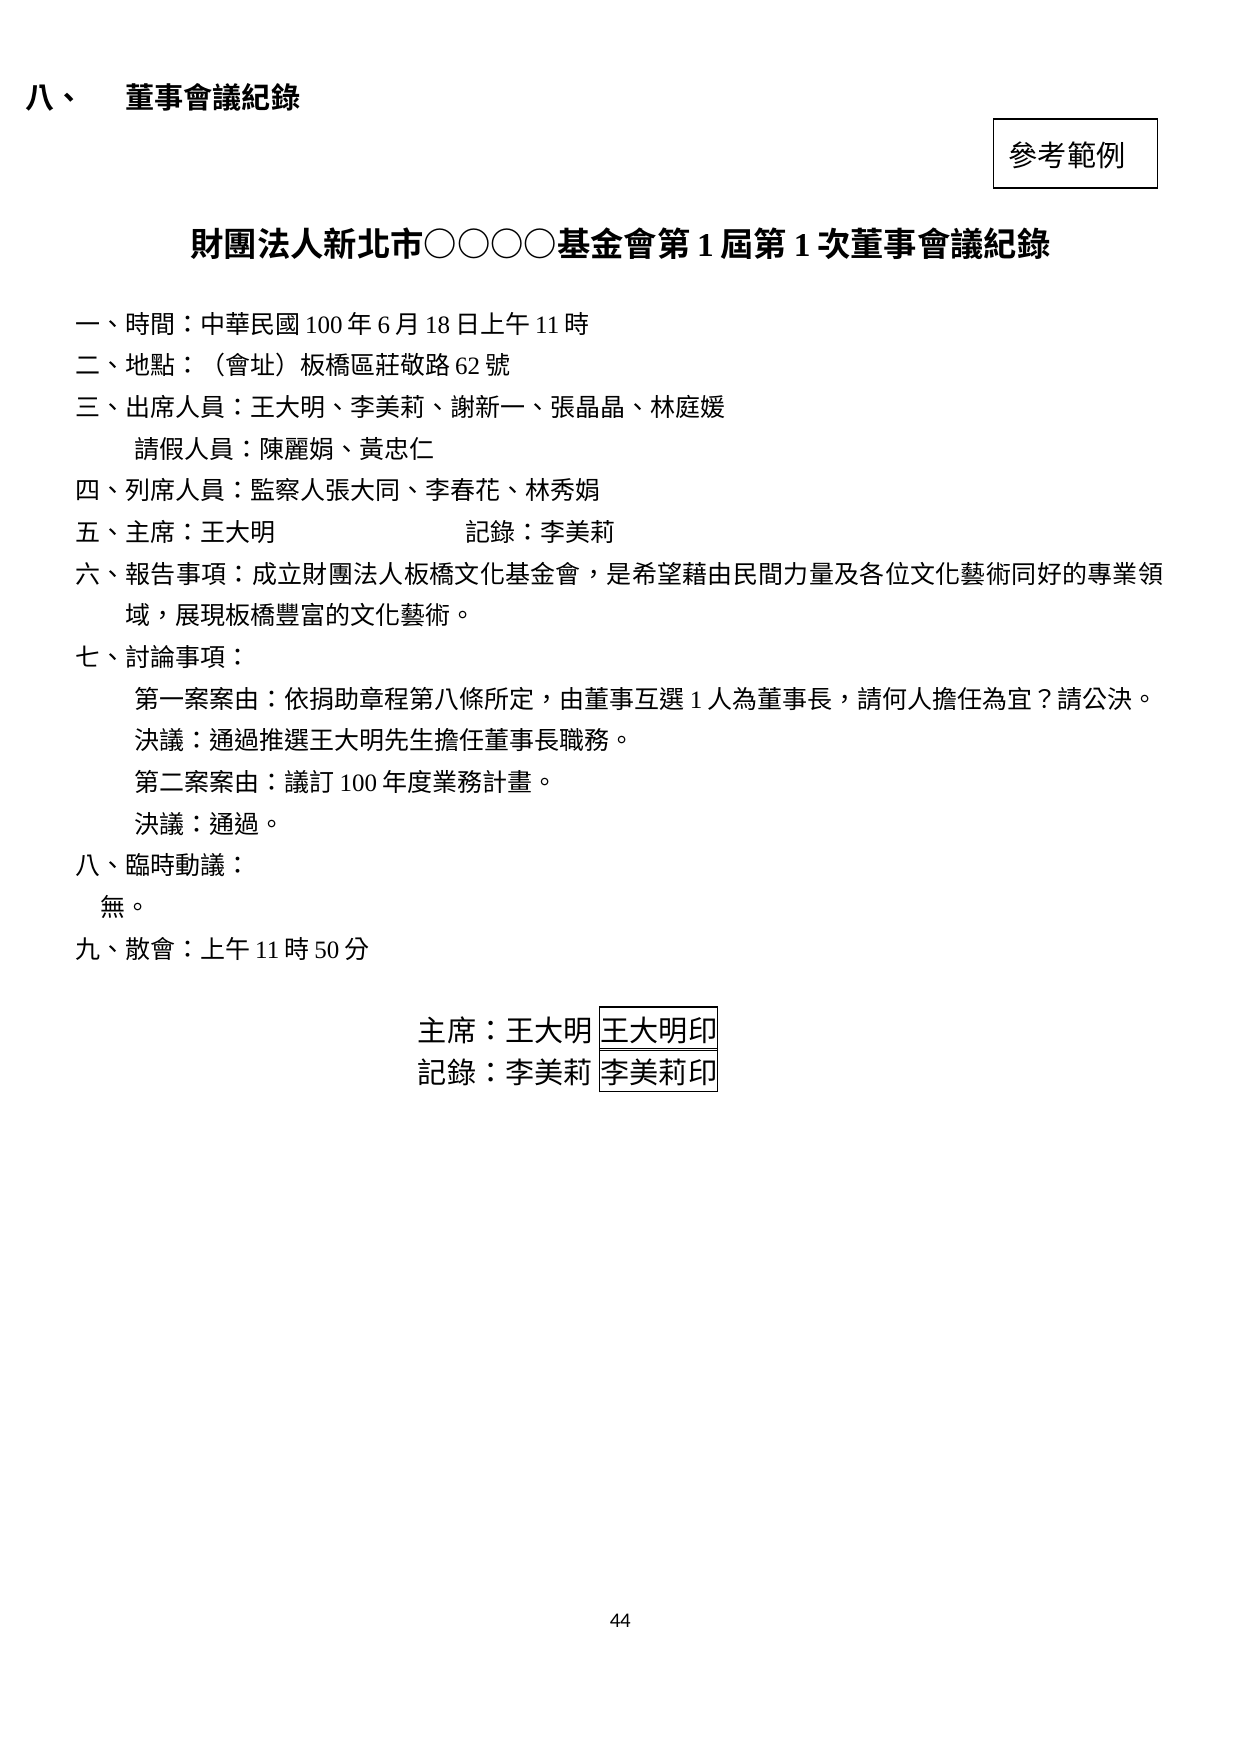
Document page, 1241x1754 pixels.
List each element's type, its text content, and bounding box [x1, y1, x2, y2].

text 五、主席：王大明 記錄：李美莉 [75, 508, 1165, 550]
text 九、散會：上午11時50分 [75, 925, 1165, 966]
text [718, 1008, 1165, 1050]
text 三、出席人員：王大明、李美莉、謝新一、張晶晶、林庭媛 [75, 383, 1165, 425]
text 八、臨時動議： [75, 841, 1165, 883]
text 參考範例 [1008, 133, 1142, 175]
text 決議：通過。 [134, 800, 1165, 841]
text 主席：王大明 [75, 1008, 599, 1050]
text 六、報告事項：成立財團法人板橋文化基金會，是希望藉由民間力量及各位文化藝術同好的專業領域，展現板橋豐富的文化藝術。 [75, 550, 1165, 633]
text 一、時間：中華民國100年6月18日上午11時 [75, 300, 1165, 341]
text 王大明印 [600, 1008, 717, 1048]
text 第二案案由：議訂100年度業務計畫。 [134, 758, 1165, 800]
text 請假人員：陳麗娟、黃忠仁 [134, 425, 1165, 466]
subtitle 董事會議紀錄 [25, 75, 1165, 117]
text 四、列席人員：監察人張大同、李春花、林秀娟 [75, 466, 1165, 508]
text 李美莉印 [600, 1051, 717, 1091]
text 二、地點：（會址）板橋區莊敬路62號 [75, 341, 1165, 383]
text 第一案案由：依捐助章程第八條所定，由董事互選1人為董事長，請何人擔任為宜？請公決。 [134, 675, 1165, 716]
text [718, 1050, 1165, 1091]
text 無。 [75, 883, 1165, 925]
text 財團法人新北市○○○○基金會第1屆第1次董事會議紀錄 [75, 179, 1165, 266]
text 記錄：李美莉 [75, 1050, 599, 1091]
text 七、討論事項： [75, 633, 1165, 675]
text 決議：通過推選王大明先生擔任董事長職務。 [134, 716, 1165, 758]
